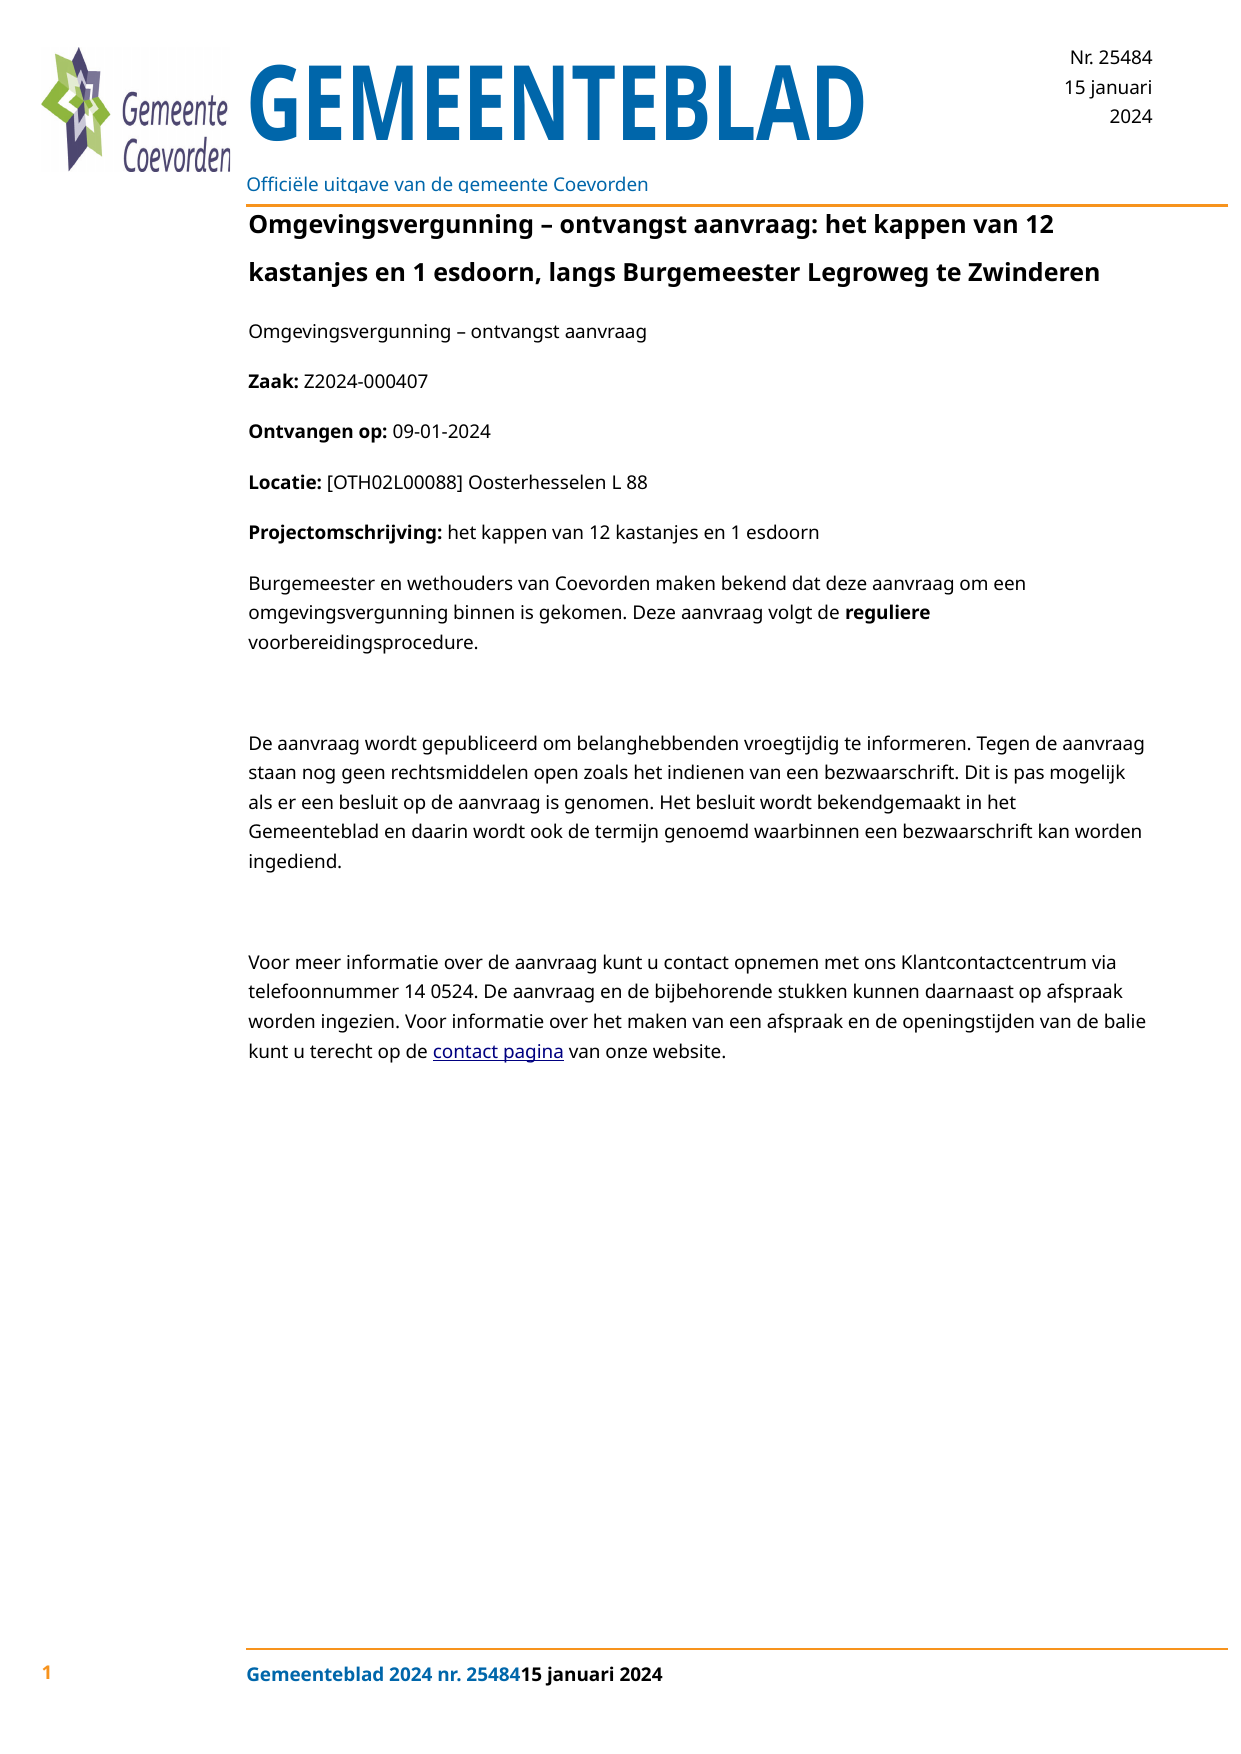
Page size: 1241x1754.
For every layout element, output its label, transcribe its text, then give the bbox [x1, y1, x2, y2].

text Ontvangen op: 09-01-2024 [248, 419, 1152, 444]
text Burgemeester en wethouders van Coevorden maken bekend dat deze aanvraag om een omgevingsvergunning binnen is gekomen. Deze aanvraag volgt de reguliere voorbereidingsprocedure. [248, 570, 1152, 655]
text Projectomschrijving: het kappen van 12 kastanjes en 1 esdoorn [248, 519, 1152, 545]
text Omgevingsvergunning – ontvangst aanvraag [248, 318, 1152, 344]
text Voor meer informatie over de aanvraag kunt u contact opnemen met ons Klantcontactcentrum via telefoonnummer 14 0524. De aanvraag en de bijbehorende stukken kunnen daarnaast op afspraak worden ingezien. Voor informatie over het maken van een afspraak en de openingstijden van de balie kunt u terecht op de contact pagina van onze website. [248, 949, 1152, 1064]
text Locatie: [OTH02L00088] Oosterhesselen L 88 [248, 469, 1152, 495]
picture [41, 47, 231, 172]
text Zaak: Z2024-000407 [248, 368, 1152, 394]
text Omgevingsvergunning – ontvangst aanvraag: het kappen van 12 kastanjes en 1 esdoorn, langs Burgemeester Legroweg te Zwinderen [248, 207, 1152, 288]
text De aanvraag wordt gepubliceerd om belanghebbenden vroegtijdig te informeren. Tegen de aanvraag staan nog geen rechtsmiddelen open zoals het indienen van een bezwaarschrift. Dit is pas mogelijk als er een besluit op de aanvraag is genomen. Het besluit wordt bekendgemaakt in het Gemeenteblad en daarin wordt ook de termijn genoemd waarbinnen een bezwaarschrift kan worden ingediend. [248, 730, 1152, 874]
